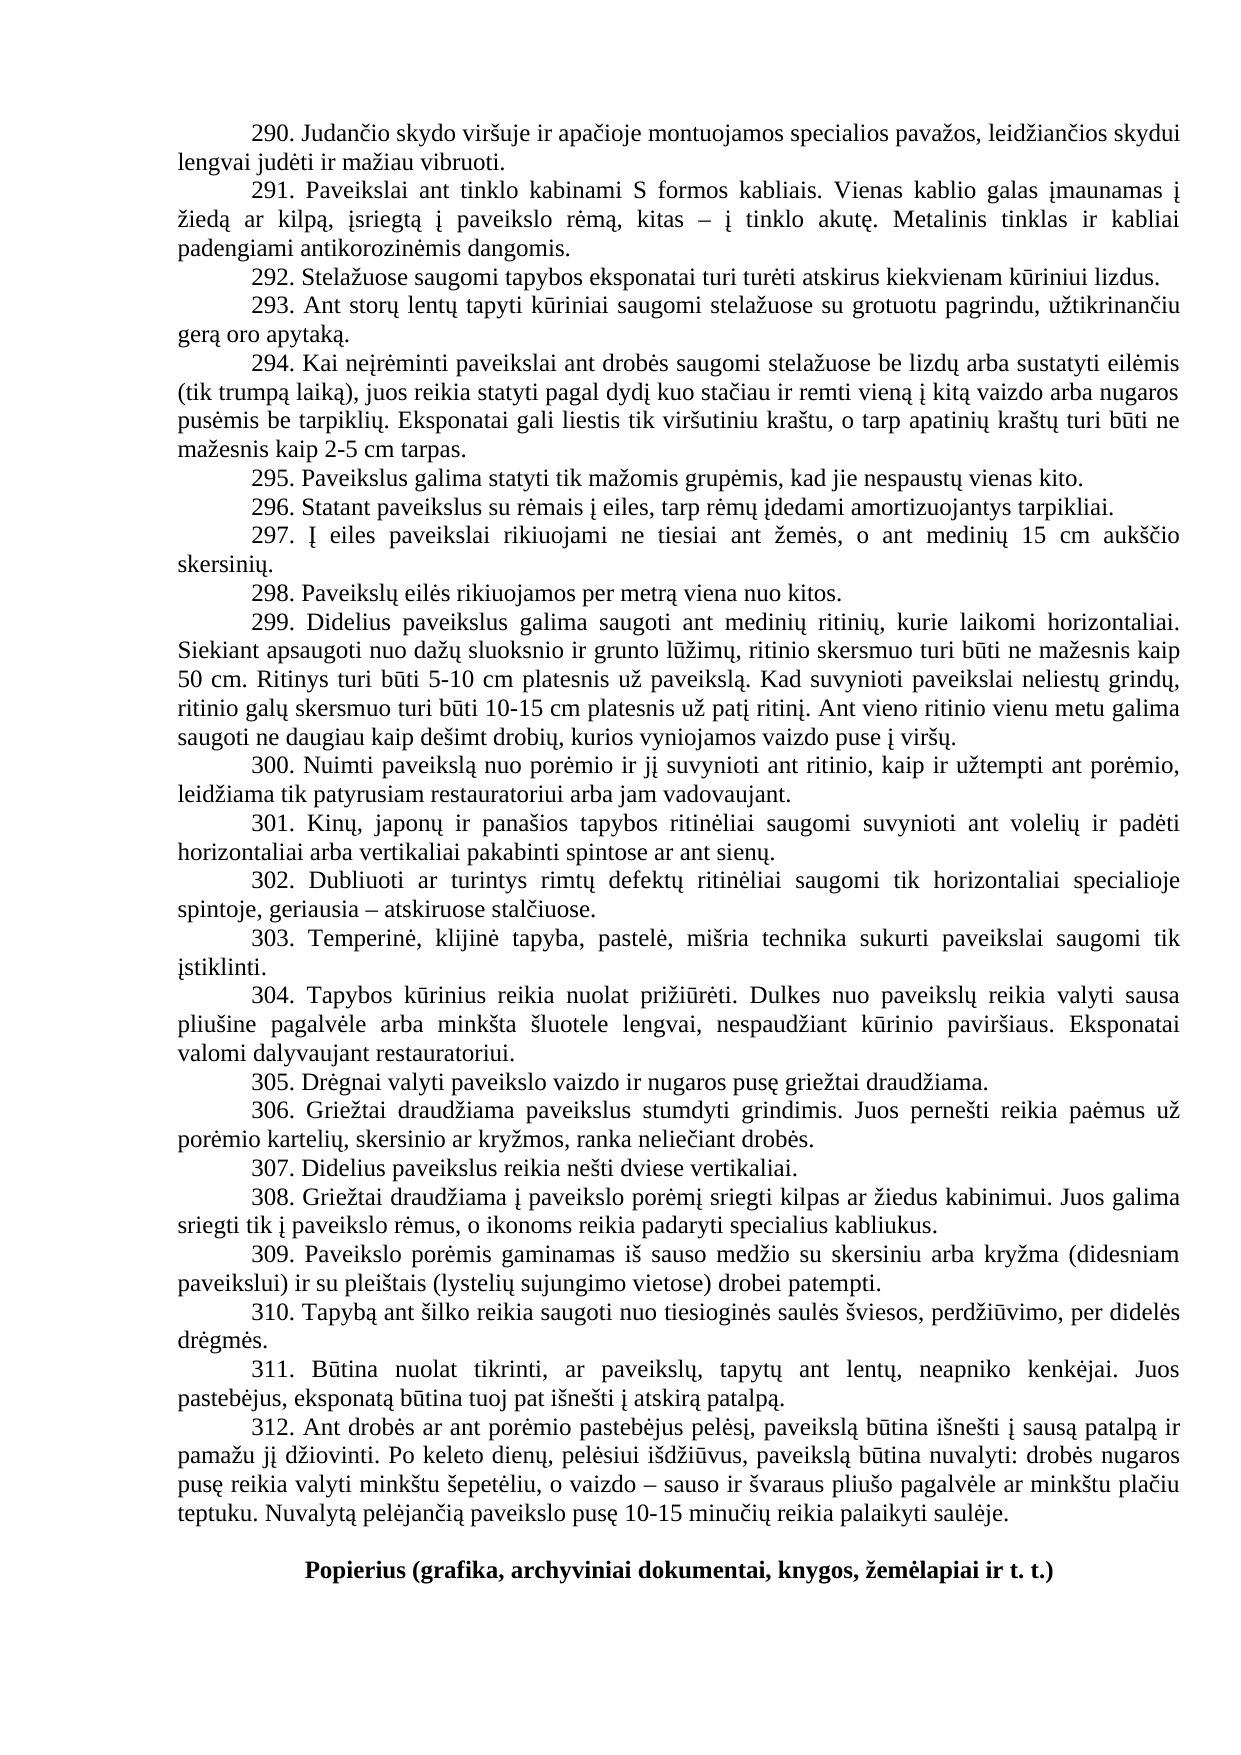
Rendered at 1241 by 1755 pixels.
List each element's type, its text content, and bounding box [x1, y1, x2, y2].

text 291. Paveikslai ant tinklo kabinami S formos kabliais. Vienas kablio galas įmaunamas į žiedą ar kilpą, įsriegtą į paveikslo rėmą, kitas – į tinklo akutę. Metalinis tinklas ir kabliai padengiami antikorozinėmis dangomis. [177, 176, 1181, 262]
text Popierius (grafika, archyviniai dokumentai, knygos, žemėlapiai ir t. t.) [177, 1556, 1181, 1584]
text 301. Kinų, japonų ir panašios tapybos ritinėliai saugomi suvynioti ant volelių ir padėti horizontaliai arba vertikaliai pakabinti spintose ar ant sienų. [177, 808, 1181, 866]
text 292. Stelažuose saugomi tapybos eksponatai turi turėti atskirus kiekvienam kūriniui lizdus. [177, 262, 1181, 291]
text 305. Drėgnai valyti paveikslo vaizdo ir nugaros pusę griežtai draudžiama. [177, 1067, 1181, 1096]
text 306. Griežtai draudžiama paveikslus stumdyti grindimis. Juos pernešti reikia paėmus už porėmio kartelių, skersinio ar kryžmos, ranka neliečiant drobės. [177, 1096, 1181, 1153]
text 308. Griežtai draudžiama į paveikslo porėmį sriegti kilpas ar žiedus kabinimui. Juos galima sriegti tik į paveikslo rėmus, o ikonoms reikia padaryti specialius kabliukus. [177, 1182, 1181, 1239]
text 302. Dubliuoti ar turintys rimtų defektų ritinėliai saugomi tik horizontaliai specialioje spintoje, geriausia – atskiruose stalčiuose. [177, 866, 1181, 923]
text 296. Statant paveikslus su rėmais į eiles, tarp rėmų įdedami amortizuojantys tarpikliai. [177, 492, 1181, 521]
text 309. Paveikslo porėmis gaminamas iš sauso medžio su skersiniu arba kryžma (didesniam paveikslui) ir su pleištais (lystelių sujungimo vietose) drobei patempti. [177, 1239, 1181, 1297]
text 299. Didelius paveikslus galima saugoti ant medinių ritinių, kurie laikomi horizontaliai. Siekiant apsaugoti nuo dažų sluoksnio ir grunto lūžimų, ritinio skersmuo turi būti ne mažesnis kaip 50 cm. Ritinys turi būti 5-10 cm platesnis už paveikslą. Kad suvynioti paveikslai neliestų grindų, ritinio galų skersmuo turi būti 10-15 cm platesnis už patį ritinį. Ant vieno ritinio vienu metu galima saugoti ne daugiau kaip dešimt drobių, kurios vyniojamos vaizdo puse į viršų. [177, 607, 1181, 751]
text 311. Būtina nuolat tikrinti, ar paveikslų, tapytų ant lentų, neapniko kenkėjai. Juos pastebėjus, eksponatą būtina tuoj pat išnešti į atskirą patalpą. [177, 1354, 1181, 1412]
text 312. Ant drobės ar ant porėmio pastebėjus pelėsį, paveikslą būtina išnešti į sausą patalpą ir pamažu jį džiovinti. Po keleto dienų, pelėsiui išdžiūvus, paveikslą būtina nuvalyti: drobės nugaros pusę reikia valyti minkštu šepetėliu, o vaizdo – sauso ir švaraus pliušo pagalvėle ar minkštu plačiu teptuku. Nuvalytą pelėjančią paveikslo pusę 10-15 minučių reikia palaikyti saulėje. [177, 1412, 1181, 1527]
text 307. Didelius paveikslus reikia nešti dviese vertikaliai. [177, 1153, 1181, 1182]
text 290. Judančio skydo viršuje ir apačioje montuojamos specialios pavažos, leidžiančios skydui lengvai judėti ir mažiau vibruoti. [177, 118, 1181, 176]
text 295. Paveikslus galima statyti tik mažomis grupėmis, kad jie nespaustų vienas kito. [177, 463, 1181, 492]
text 303. Temperinė, klijinė tapyba, pastelė, mišria technika sukurti paveikslai saugomi tik įstiklinti. [177, 923, 1181, 981]
text 297. Į eiles paveikslai rikiuojami ne tiesiai ant žemės, o ant medinių 15 cm aukščio skersinių. [177, 521, 1181, 578]
text 294. Kai neįrėminti paveikslai ant drobės saugomi stelažuose be lizdų arba sustatyti eilėmis (tik trumpą laiką), juos reikia statyti pagal dydį kuo stačiau ir remti vieną į kitą vaizdo arba nugaros pusėmis be tarpiklių. Eksponatai gali liestis tik viršutiniu kraštu, o tarp apatinių kraštų turi būti ne mažesnis kaip 2-5 cm tarpas. [177, 348, 1181, 463]
text 300. Nuimti paveikslą nuo porėmio ir jį suvynioti ant ritinio, kaip ir užtempti ant porėmio, leidžiama tik patyrusiam restauratoriui arba jam vadovaujant. [177, 751, 1181, 808]
text 304. Tapybos kūrinius reikia nuolat prižiūrėti. Dulkes nuo paveikslų reikia valyti sausa pliušine pagalvėle arba minkšta šluotele lengvai, nespaudžiant kūrinio paviršiaus. Eksponatai valomi dalyvaujant restauratoriui. [177, 981, 1181, 1067]
text 293. Ant storų lentų tapyti kūriniai saugomi stelažuose su grotuotu pagrindu, užtikrinančiu gerą oro apytaką. [177, 291, 1181, 348]
text 298. Paveikslų eilės rikiuojamos per metrą viena nuo kitos. [177, 578, 1181, 607]
text 310. Tapybą ant šilko reikia saugoti nuo tiesioginės saulės šviesos, perdžiūvimo, per didelės drėgmės. [177, 1297, 1181, 1354]
